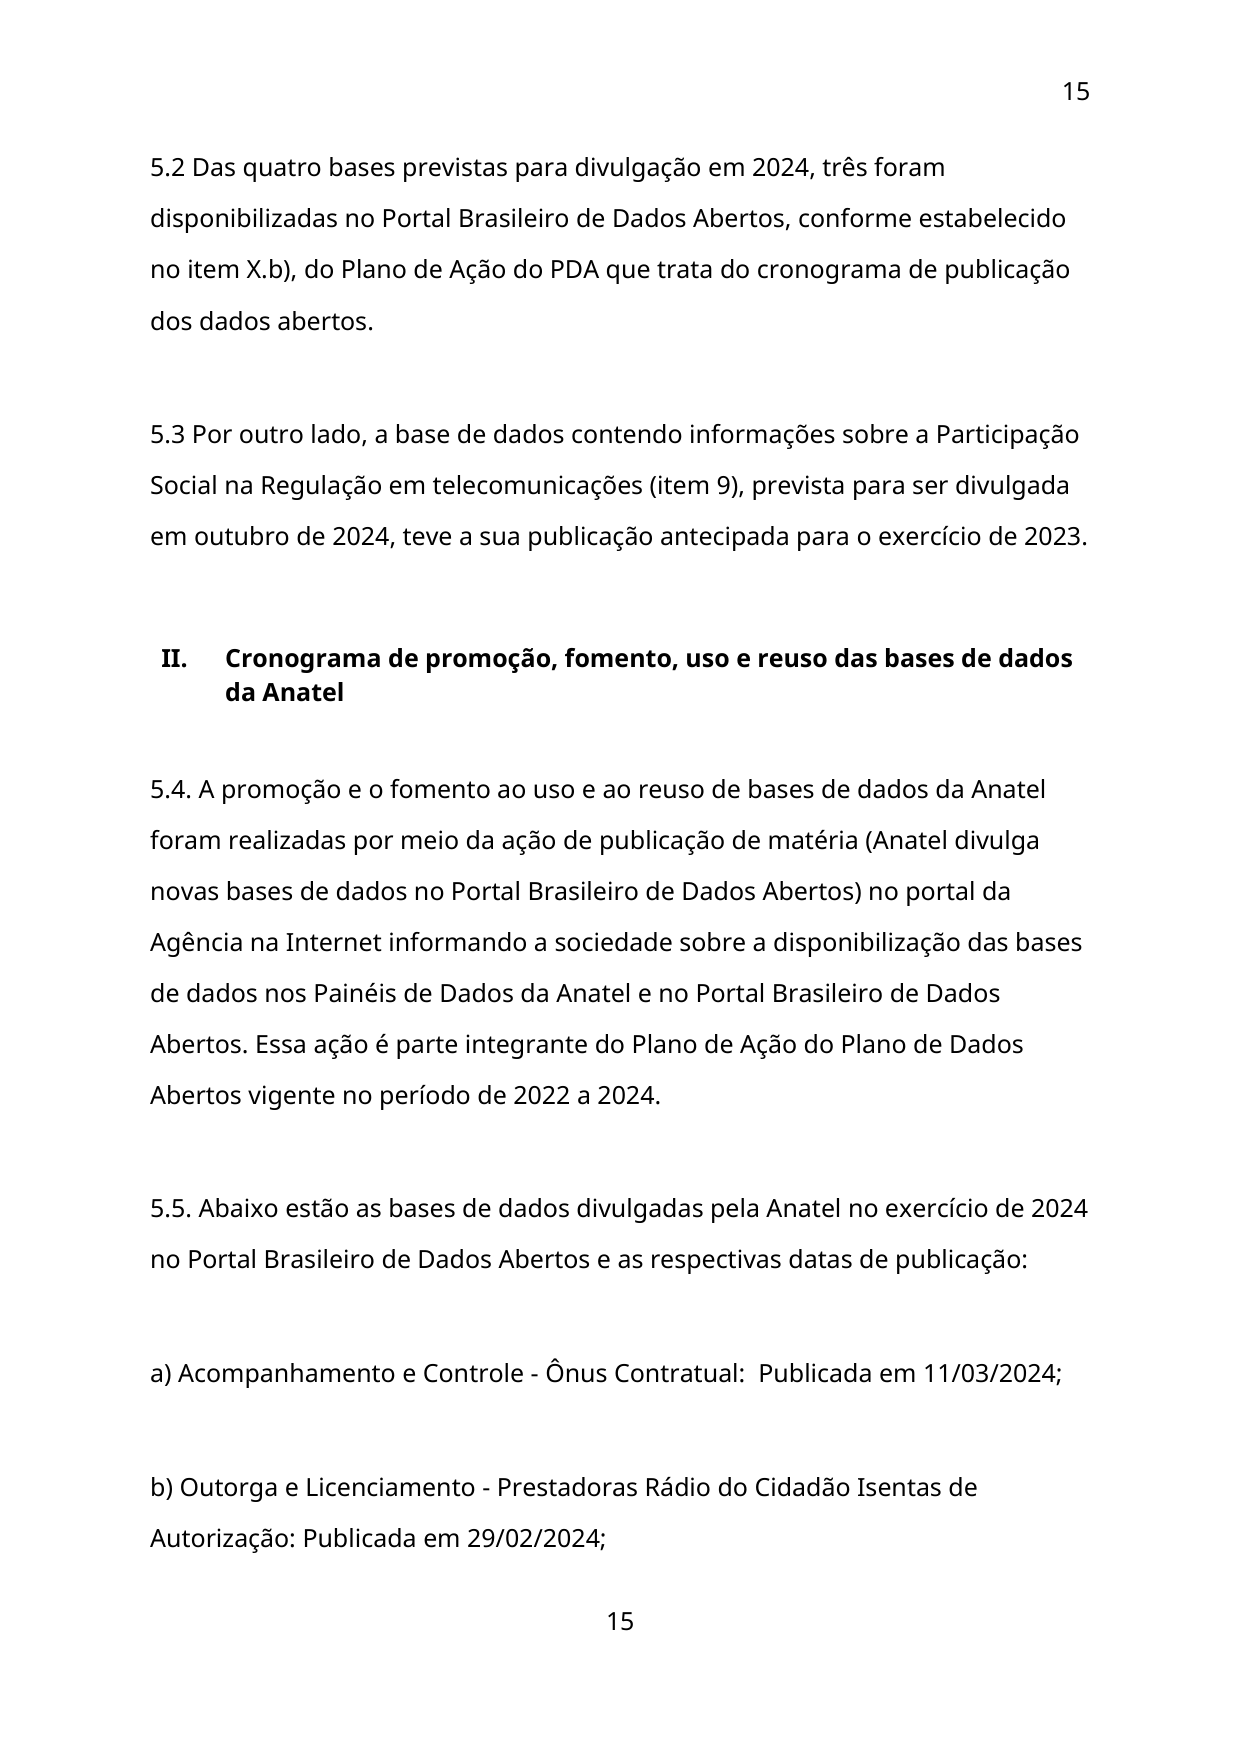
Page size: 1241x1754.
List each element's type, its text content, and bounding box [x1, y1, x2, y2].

text b) Outorga e Licenciamento - Prestadoras Rádio do Cidadão Isentas de Autorização: Publicada em 29/02/2024; [150, 1469, 1090, 1554]
text 5.5. Abaixo estão as bases de dados divulgadas pela Anatel no exercício de 2024 no Portal Brasileiro de Dados Abertos e as respectivas datas de publicação: [150, 1191, 1090, 1276]
text 5.2 Das quatro bases previstas para divulgação em 2024, três foram disponibilizadas no Portal Brasileiro de Dados Abertos, conforme estabelecido no item X.b), do Plano de Ação do PDA que trata do cronograma de publicação dos dados abertos. [150, 150, 1090, 337]
text a) Acompanhamento e Controle - Ônus Contratual: Publicada em 11/03/2024; [150, 1356, 1090, 1390]
text 5.3 Por outro lado, a base de dados contendo informações sobre a Participação Social na Regulação em telecomunicações (item 9), prevista para ser divulgada em outubro de 2024, teve a sua publicação antecipada para o exercício de 2023. [150, 417, 1090, 553]
text 5.4. A promoção e o fomento ao uso e ao reuso de bases de dados da Anatel foram realizadas por meio da ação de publicação de matéria (Anatel divulga novas bases de dados no Portal Brasileiro de Dados Abertos) no portal da Agência na Internet informando a sociedade sobre a disponibilização das bases de dados nos Painéis de Dados da Anatel e no Portal Brasileiro de Dados Abertos. Essa ação é parte integrante do Plano de Ação do Plano de Dados Abertos vigente no período de 2022 a 2024. [150, 771, 1090, 1112]
list Cronograma de promoção, fomento, uso e reuso das bases de dados da Anatel [187, 641, 1090, 709]
